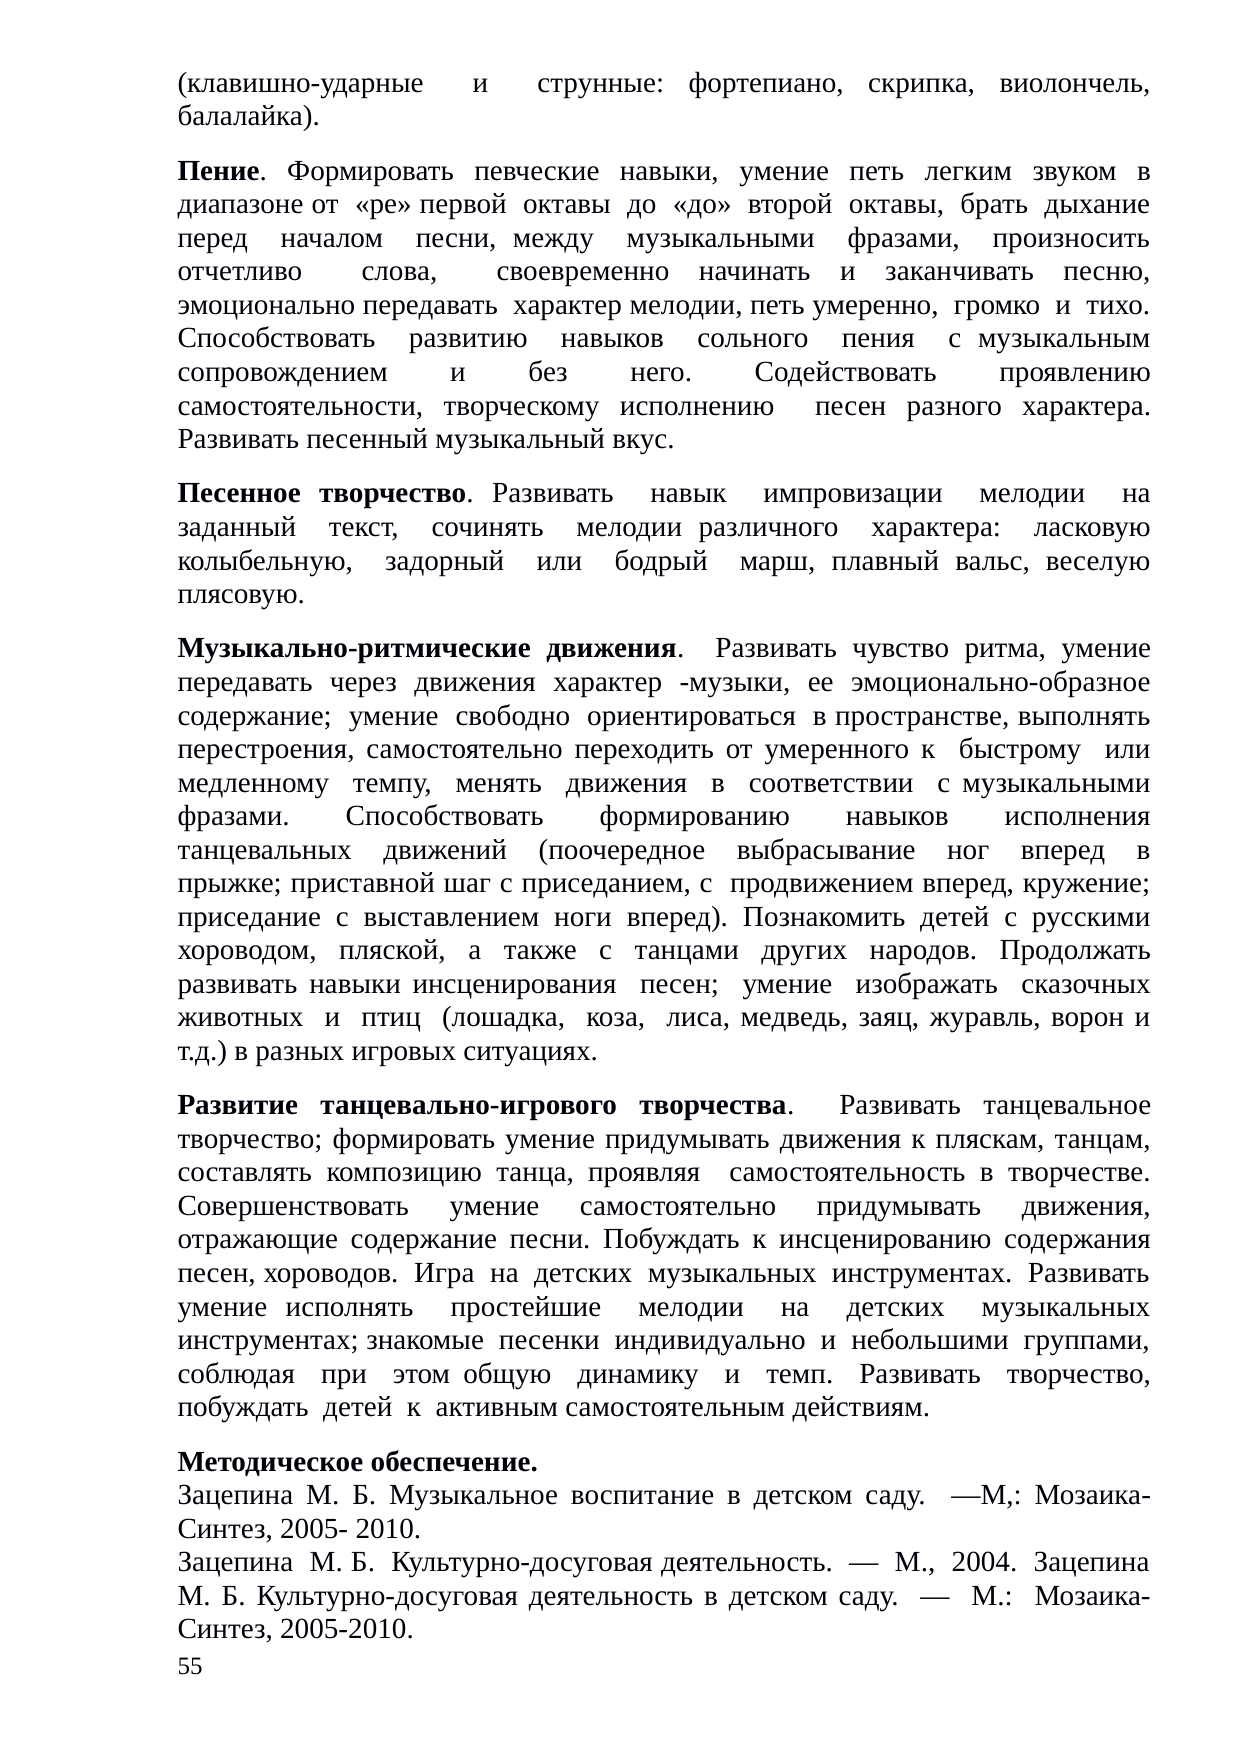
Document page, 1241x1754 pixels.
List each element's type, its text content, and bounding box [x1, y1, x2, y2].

text Зацепина М. Б. Культурно-досуговая деятельность. — М., 2004. Зацепина М. Б. Культурно-досуговая деятельность в детском саду. — М.: Мозаика-Синтез, 2005-2010. [177, 1544, 1152, 1645]
text Методическое обеспечение. [177, 1444, 1152, 1477]
text Пение. Формировать певческие навыки, умение петь легким звуком в диапазоне от «ре» первой октавы до «до» второй октавы, брать дыхание перед началом песни, между музыкальными фразами, произносить отчетливо слова, своевременно начинать и заканчивать песню, эмоционально передавать характер мелодии, петь умеренно, громко и тихо. Способствовать развитию навыков сольного пения с музыкальным сопровождением и без него. Содействовать проявлению самостоятельности, творческому исполнению песен разного характера. Развивать песенный музыкальный вкус. [177, 153, 1152, 455]
text Зацепина М. Б. Музыкальное воспитание в детском саду. —М,: Мозаика-Синтез, 2005- 2010. [177, 1477, 1152, 1544]
text Песенное творчество. Развивать навык импровизации мелодии на заданный текст, сочинять мелодии различного характера: ласковую колыбельную, задорный или бодрый марш, плавный вальс, веселую плясовую. [177, 476, 1152, 610]
text Развитие танцевально-игрового творчества. Развивать танцевальное творчество; формировать умение придумывать движения к пляскам, танцам, составлять композицию танца, проявляя самостоятельность в творчестве. Совершенствовать умение самостоятельно придумывать движения, отражающие содержание песни. Побуждать к инсценированию содержания песен, хороводов. Игра на детских музыкальных инструментах. Развивать умение исполнять простейшие мелодии на детских музыкальных инструментах; знакомые песенки индивидуально и небольшими группами, соблюдая при этом общую динамику и темп. Развивать творчество, побуждать детей к активным самостоятельным действиям. [177, 1087, 1152, 1423]
text (клавишно-ударные и струнные: фортепиано, скрипка, виолончель, балалайка). [177, 65, 1152, 132]
text Музыкально-ритмические движения. Развивать чувство ритма, умение передавать через движения характер -музыки, ее эмоционально-образное содержание; умение свободно ориентироваться в пространстве, выполнять перестроения, самостоятельно переходить от умеренного к быстрому или медленному темпу, менять движения в соответствии с музыкальными фразами. Способствовать формированию навыков исполнения танцевальных движений (поочередное выбрасывание ног вперед в прыжке; приставной шаг с приседанием, с продвижением вперед, кружение; приседание с выставлением ноги вперед). Познакомить детей с русскими хороводом, пляской, а также с танцами других народов. Продолжать развивать навыки инсценирования песен; умение изображать сказочных животных и птиц (лошадка, коза, лиса, медведь, заяц, журавль, ворон и т.д.) в разных игровых ситуациях. [177, 631, 1152, 1067]
